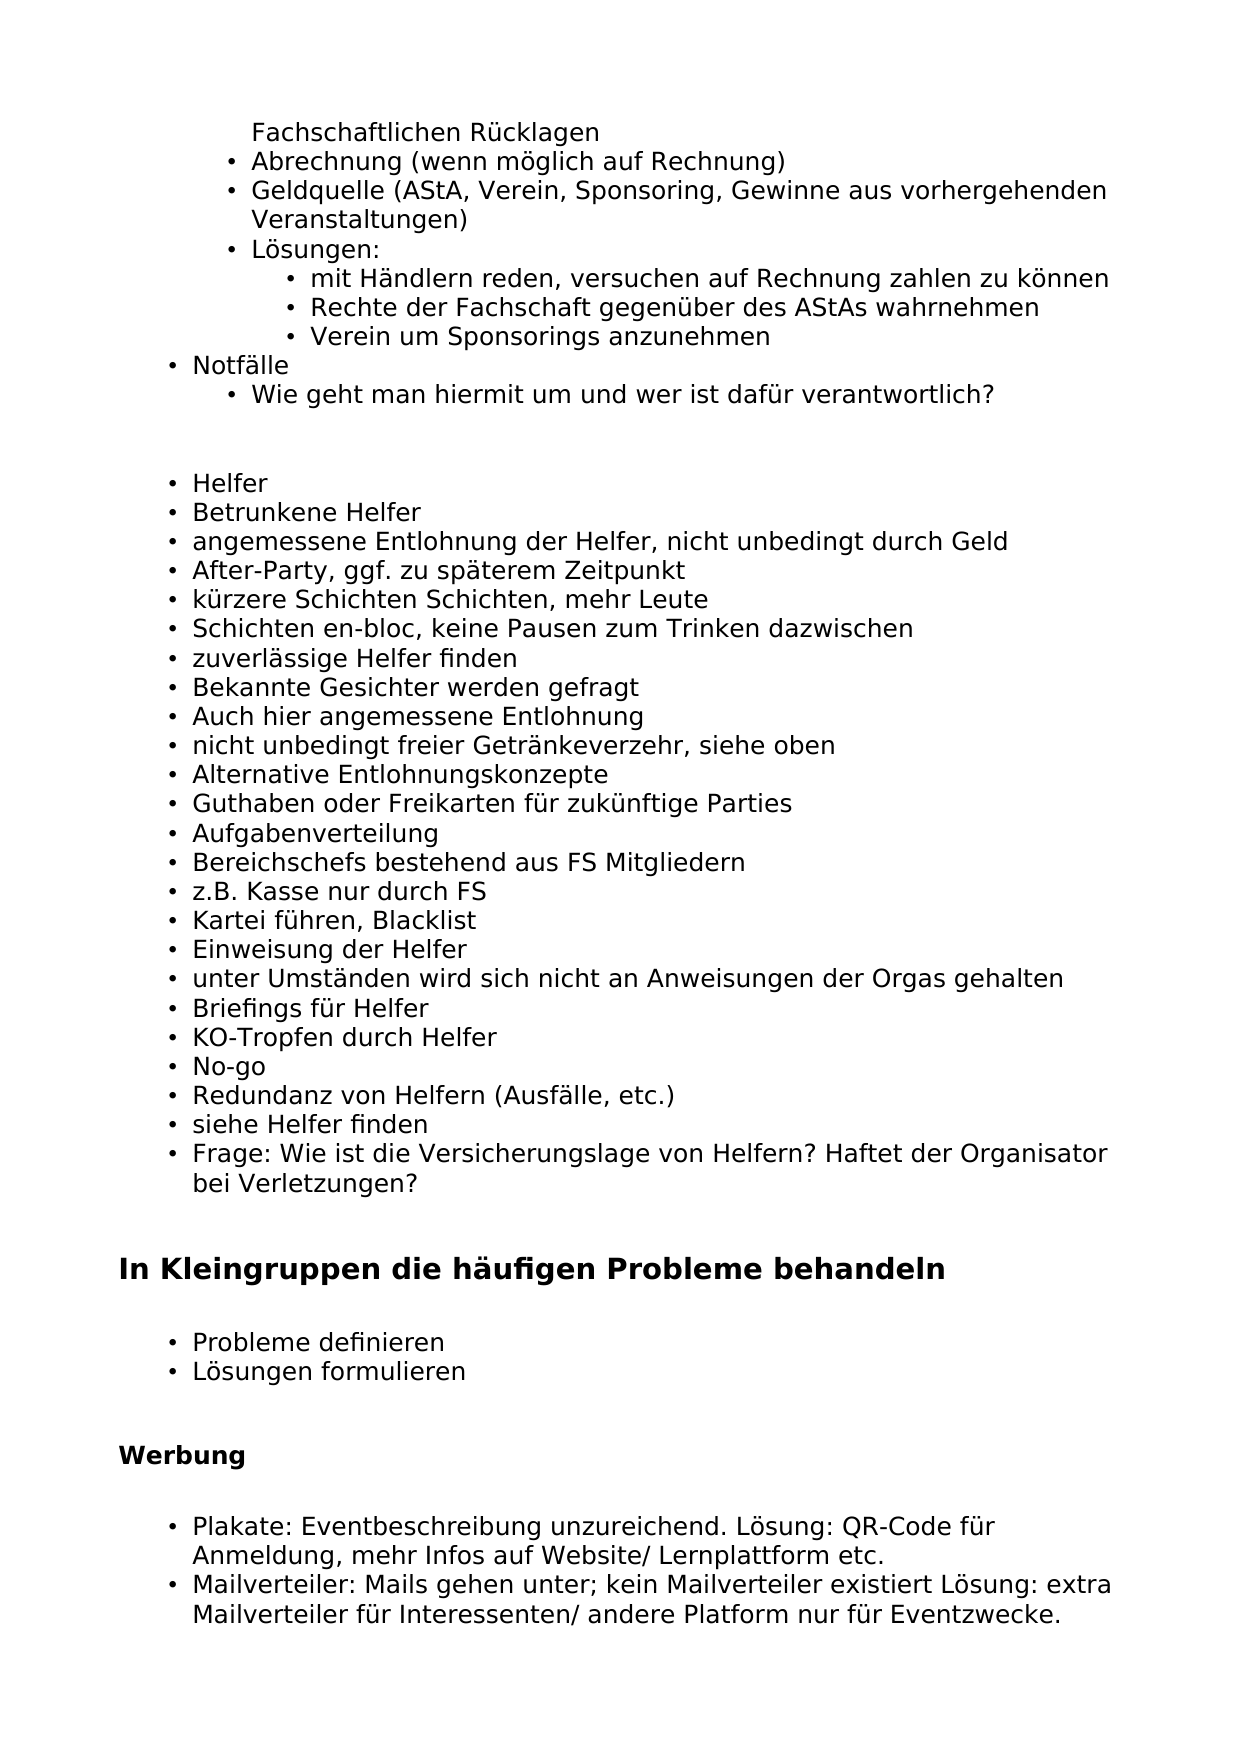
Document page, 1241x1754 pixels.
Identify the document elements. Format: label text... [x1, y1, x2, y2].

list Auch hier angemessene Entlohnung [177, 702, 1122, 731]
list Rechte der Fachschaft gegenüber des AStAs wahrnehmen [295, 293, 1122, 322]
list Bereichschefs bestehend aus FS Mitgliedern [177, 848, 1122, 877]
list Guthaben oder Freikarten für zukünftige Parties [177, 789, 1122, 819]
list siehe Helfer finden [177, 1110, 1122, 1139]
list Lösungen formulieren [177, 1357, 1122, 1387]
list Abrechnung (wenn möglich auf Rechnung) [236, 147, 1122, 176]
list Probleme definieren [177, 1328, 1122, 1357]
list Schichten en-bloc, keine Pausen zum Trinken dazwischen [177, 614, 1122, 644]
list Mailverteiler: Mails gehen unter; kein Mailverteiler existiert Lösung: extra Mailverteiler für Interessenten/ andere Platform nur für Eventzwecke. [177, 1571, 1122, 1629]
list mit Händlern reden, versuchen auf Rechnung zahlen zu können [295, 264, 1122, 293]
list Fachschaftlichen Rücklagen [236, 118, 1122, 147]
list z.B. Kasse nur durch FS [177, 877, 1122, 906]
list Helfer [177, 469, 1122, 498]
list Bekannte Gesichter werden gefragt [177, 673, 1122, 702]
list Lösungen: [236, 235, 1122, 264]
list Einweisung der Helfer [177, 935, 1122, 964]
list nicht unbedingt freier Getränkeverzehr, siehe oben [177, 731, 1122, 760]
list Kartei führen, Blacklist [177, 906, 1122, 935]
list Wie geht man hiermit um und wer ist dafür verantwortlich? [236, 381, 1122, 410]
list Plakate: Eventbeschreibung unzureichend. Lösung: QR-Code für Anmeldung, mehr Infos auf Website/ Lernplattform etc. [177, 1512, 1122, 1571]
list angemessene Entlohnung der Helfer, nicht unbedingt durch Geld [177, 527, 1122, 556]
list Alternative Entlohnungskonzepte [177, 760, 1122, 789]
list Betrunkene Helfer [177, 498, 1122, 527]
list zuverlässige Helfer finden [177, 644, 1122, 673]
list No-go [177, 1052, 1122, 1081]
list Briefings für Helfer [177, 994, 1122, 1023]
list Redundanz von Helfern (Ausfälle, etc.) [177, 1081, 1122, 1110]
list KO-Tropfen durch Helfer [177, 1023, 1122, 1052]
list unter Umständen wird sich nicht an Anweisungen der Orgas gehalten [177, 964, 1122, 994]
list Geldquelle (AStA, Verein, Sponsoring, Gewinne aus vorhergehenden Veranstaltungen) [236, 176, 1122, 235]
list Notfälle [177, 351, 1122, 381]
subtitle In Kleingruppen die häufigen Probleme behandeln [118, 1252, 1122, 1286]
list kürzere Schichten Schichten, mehr Leute [177, 585, 1122, 614]
list After-Party, ggf. zu späterem Zeitpunkt [177, 556, 1122, 585]
list Verein um Sponsorings anzunehmen [295, 322, 1122, 351]
subtitle Werbung [118, 1441, 1122, 1470]
list Frage: Wie ist die Versicherungslage von Helfern? Haftet der Organisator bei Verletzungen? [177, 1139, 1122, 1198]
list Aufgabenverteilung [177, 819, 1122, 848]
